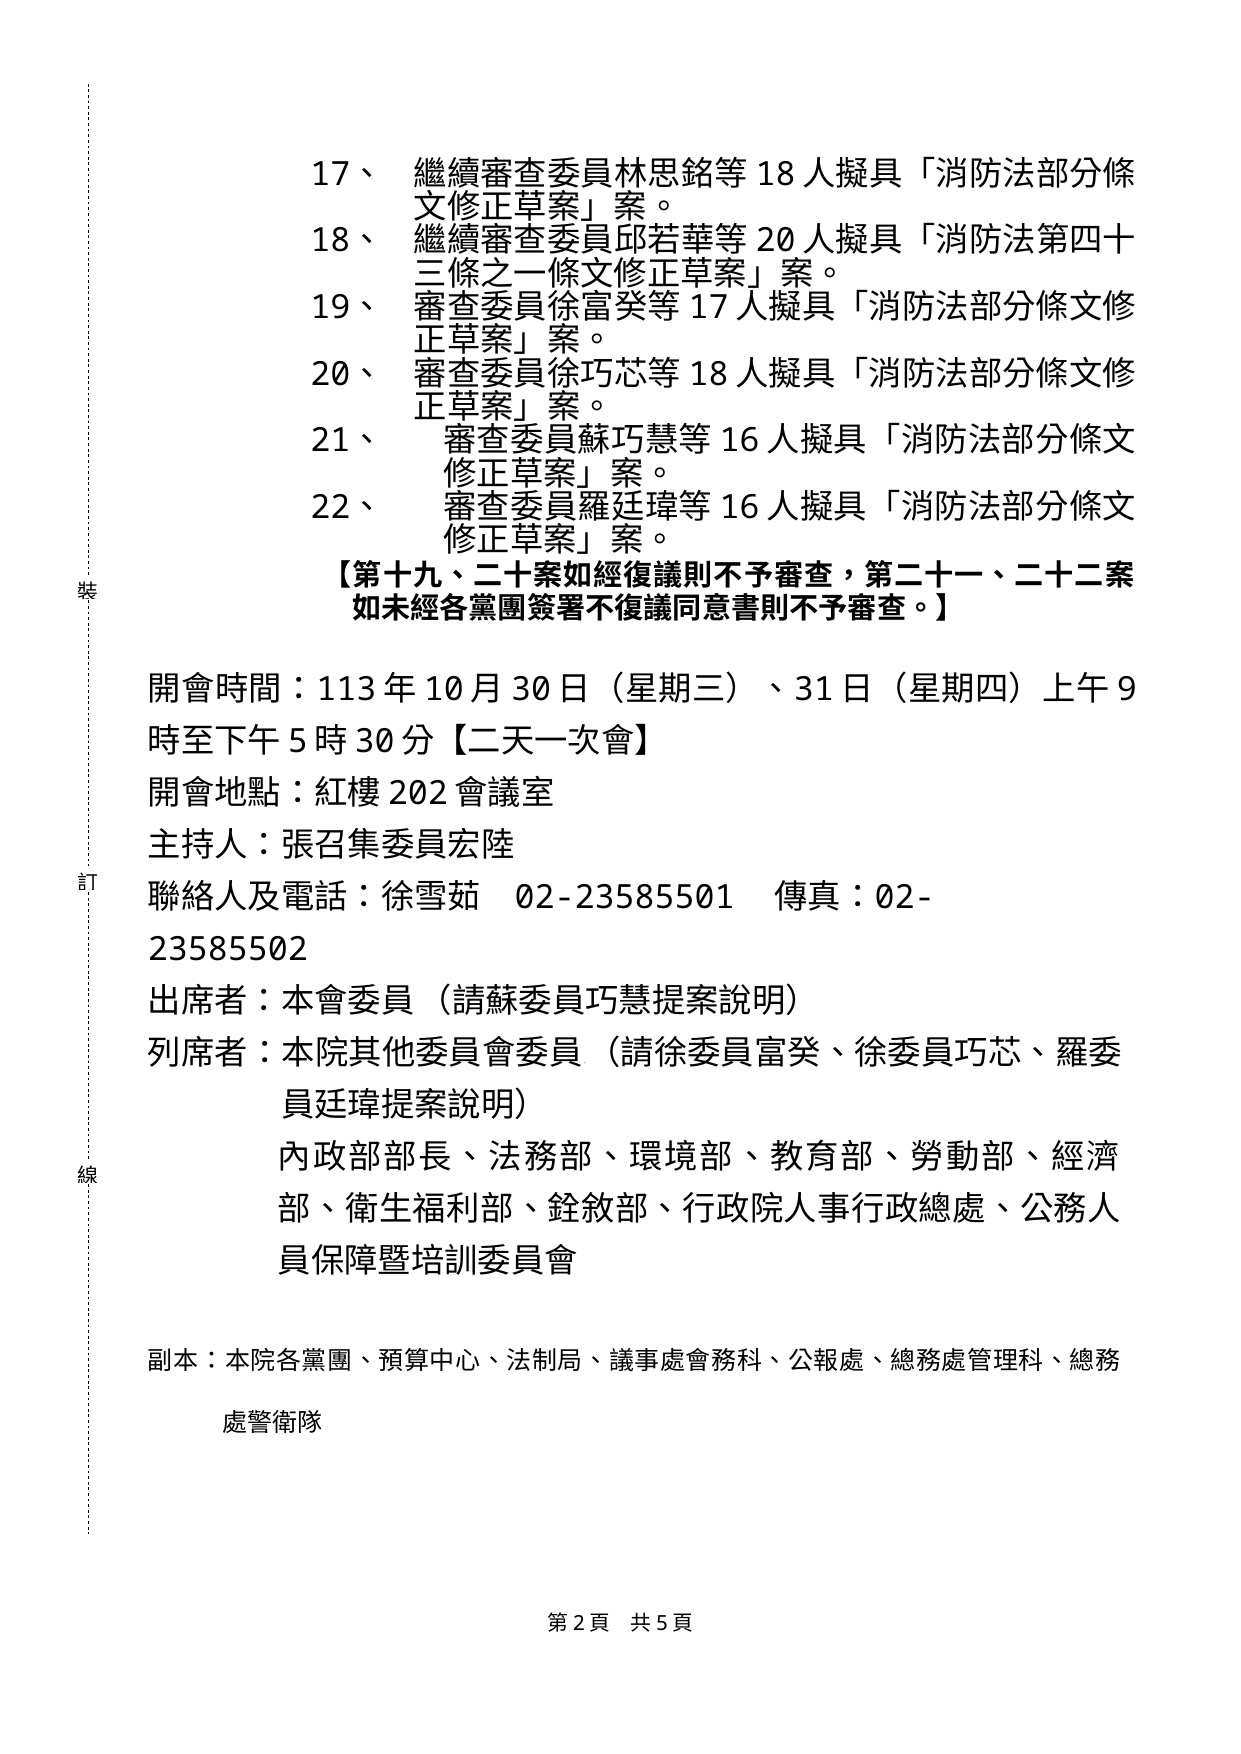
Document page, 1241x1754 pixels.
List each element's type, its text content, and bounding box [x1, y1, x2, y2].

text 開會時間：113年10月30日（星期三）、31日（星期四）上午9時至下午5時30分【二天一次會】 [148, 658, 1137, 762]
text 副本：本院各黨團、預算中心、法制局、議事處會務科、公報處、總務處管理科、總務處警衛隊 [148, 1317, 1122, 1442]
list 繼續審查委員林思銘等18人擬具「消防法部分條文修正草案」案。 [310, 158, 1137, 225]
text 主持人：張召集委員宏陸 [148, 814, 1092, 867]
list 審查委員徐巧芯等18人擬具「消防法部分條文修正草案」案。 [310, 358, 1137, 425]
text 列席者：本院其他委員會委員、（請徐委員富癸、徐委員巧芯、羅委員廷瑋提案說明） [148, 1023, 1122, 1127]
list 審查委員徐富癸等17人擬具「消防法部分條文修正草案」案。 [310, 292, 1137, 358]
text 開會地點：紅樓202會議室 [148, 762, 1092, 814]
list 審查委員羅廷瑋等16人擬具「消防法部分條文修正草案」案。 [310, 492, 1137, 558]
text 【第十九、二十案如經復議則不予審查，第二十一、二十二案如未經各黨團簽署不復議同意書則不予審查。】 [323, 558, 1137, 625]
list 繼續審查委員邱若華等20人擬具「消防法第四十三條之一條文修正草案」案。 [310, 225, 1137, 292]
text 出席者：本會委員、（請蘇委員巧慧提案說明） [148, 971, 1152, 1023]
text 聯絡人及電話：徐雪茹 02-23585501 傳真：02-23585502 [148, 867, 1092, 971]
text 內政部部長、法務部、環境部、教育部、勞動部、經濟部、衛生福利部、銓敘部、行政院人事行政總處、公務人員保障暨培訓委員會 [278, 1127, 1122, 1283]
list 審查委員蘇巧慧等16人擬具「消防法部分條文修正草案」案。 [310, 425, 1137, 492]
